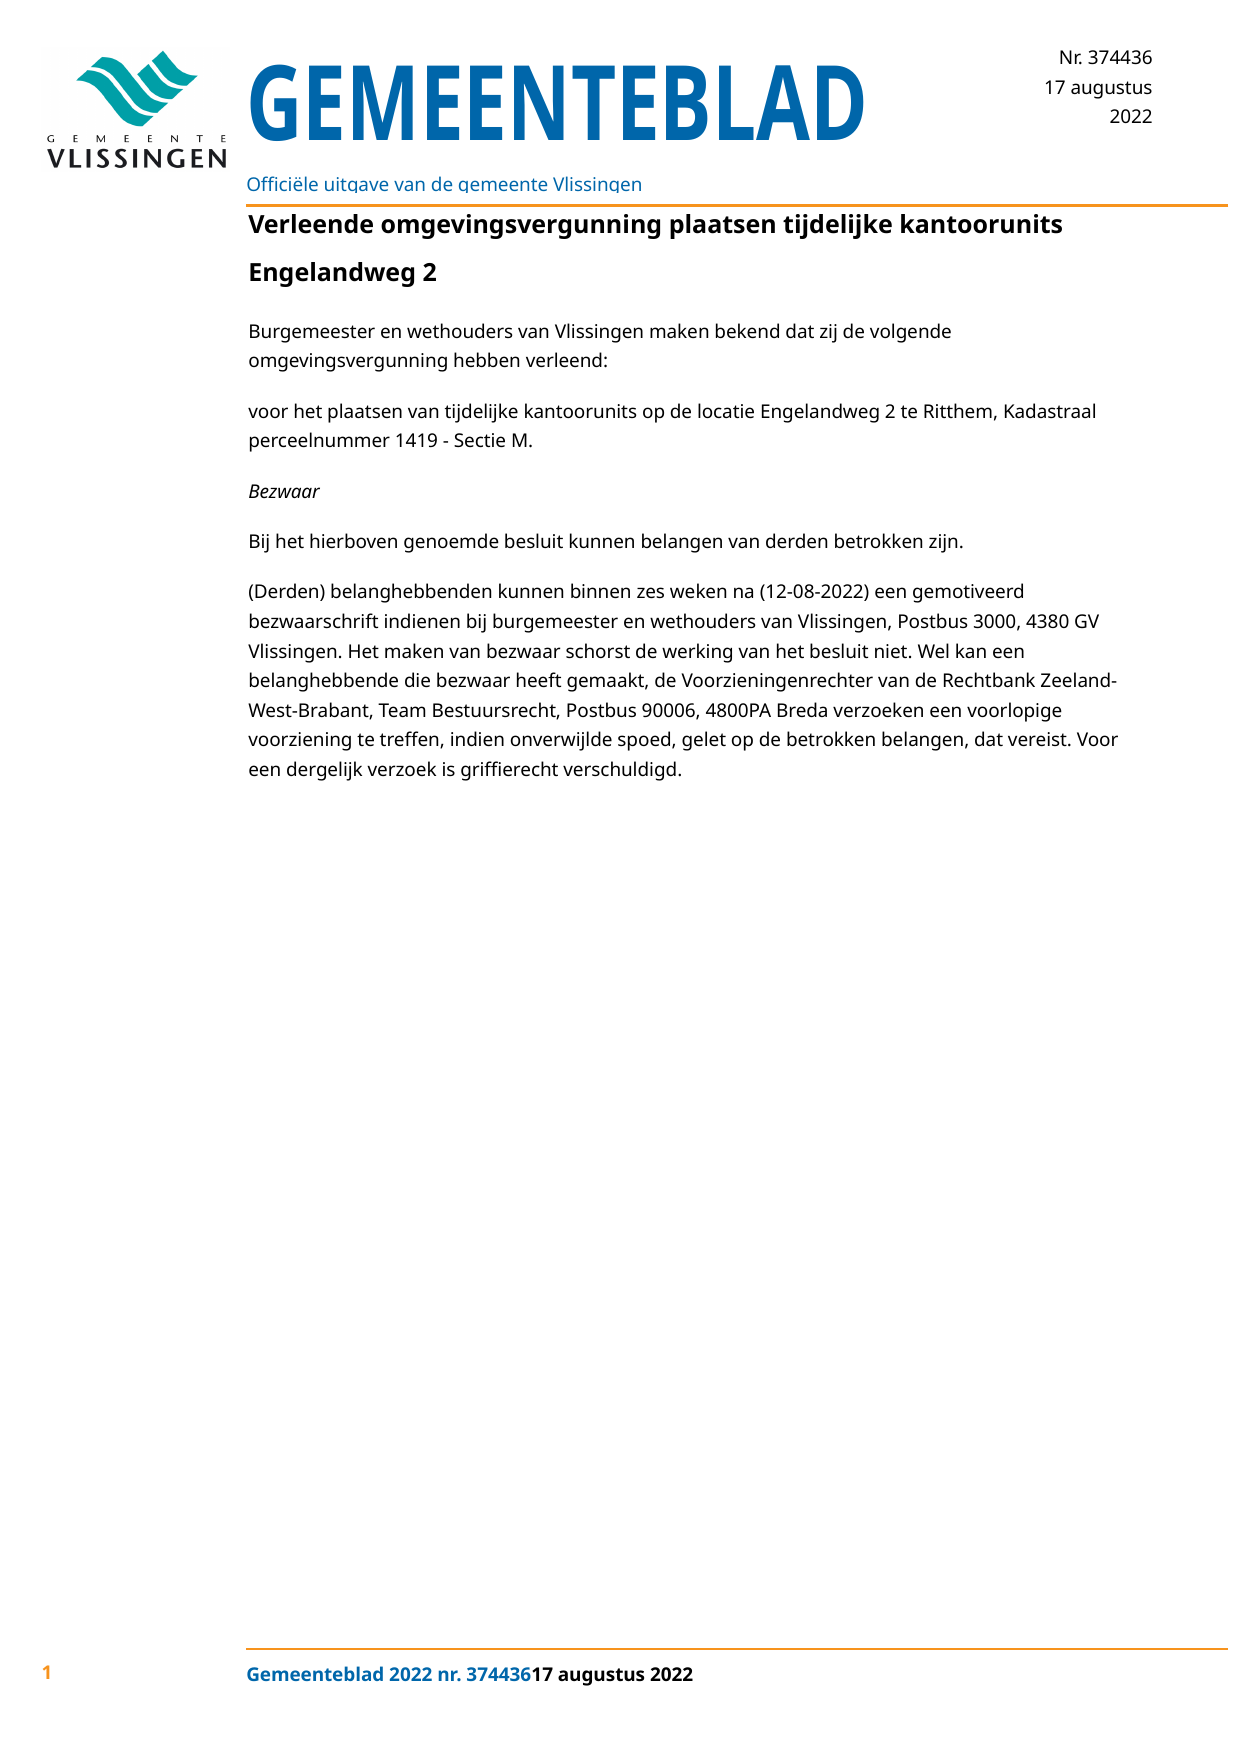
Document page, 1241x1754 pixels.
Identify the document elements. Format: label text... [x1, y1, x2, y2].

text Bezwaar [248, 478, 1152, 504]
text Burgemeester en wethouders van Vlissingen maken bekend dat zij de volgende omgevingsvergunning hebben verleend: [248, 318, 1152, 373]
text voor het plaatsen van tijdelijke kantoorunits op de locatie Engelandweg 2 te Ritthem, Kadastraal perceelnummer 1419 - Sectie M. [248, 398, 1152, 453]
picture [41, 47, 231, 172]
text Bij het hierboven genoemde besluit kunnen belangen van derden betrokken zijn. [248, 528, 1152, 554]
text Verleende omgevingsvergunning plaatsen tijdelijke kantoorunits Engelandweg 2 [248, 207, 1152, 288]
text (Derden) belanghebbenden kunnen binnen zes weken na (12-08-2022) een gemotiveerd bezwaarschrift indienen bij burgemeester en wethouders van Vlissingen, Postbus 3000, 4380 GV Vlissingen. Het maken van bezwaar schorst de werking van het besluit niet. Wel kan een belanghebbende die bezwaar heeft gemaakt, de Voorzieningenrechter van de Rechtbank Zeeland-West-Brabant, Team Bestuursrecht, Postbus 90006, 4800PA Breda verzoeken een voorlopige voorziening te treffen, indien onverwijlde spoed, gelet op de betrokken belangen, dat vereist. Voor een dergelijk verzoek is griffierecht verschuldigd. [248, 579, 1152, 782]
